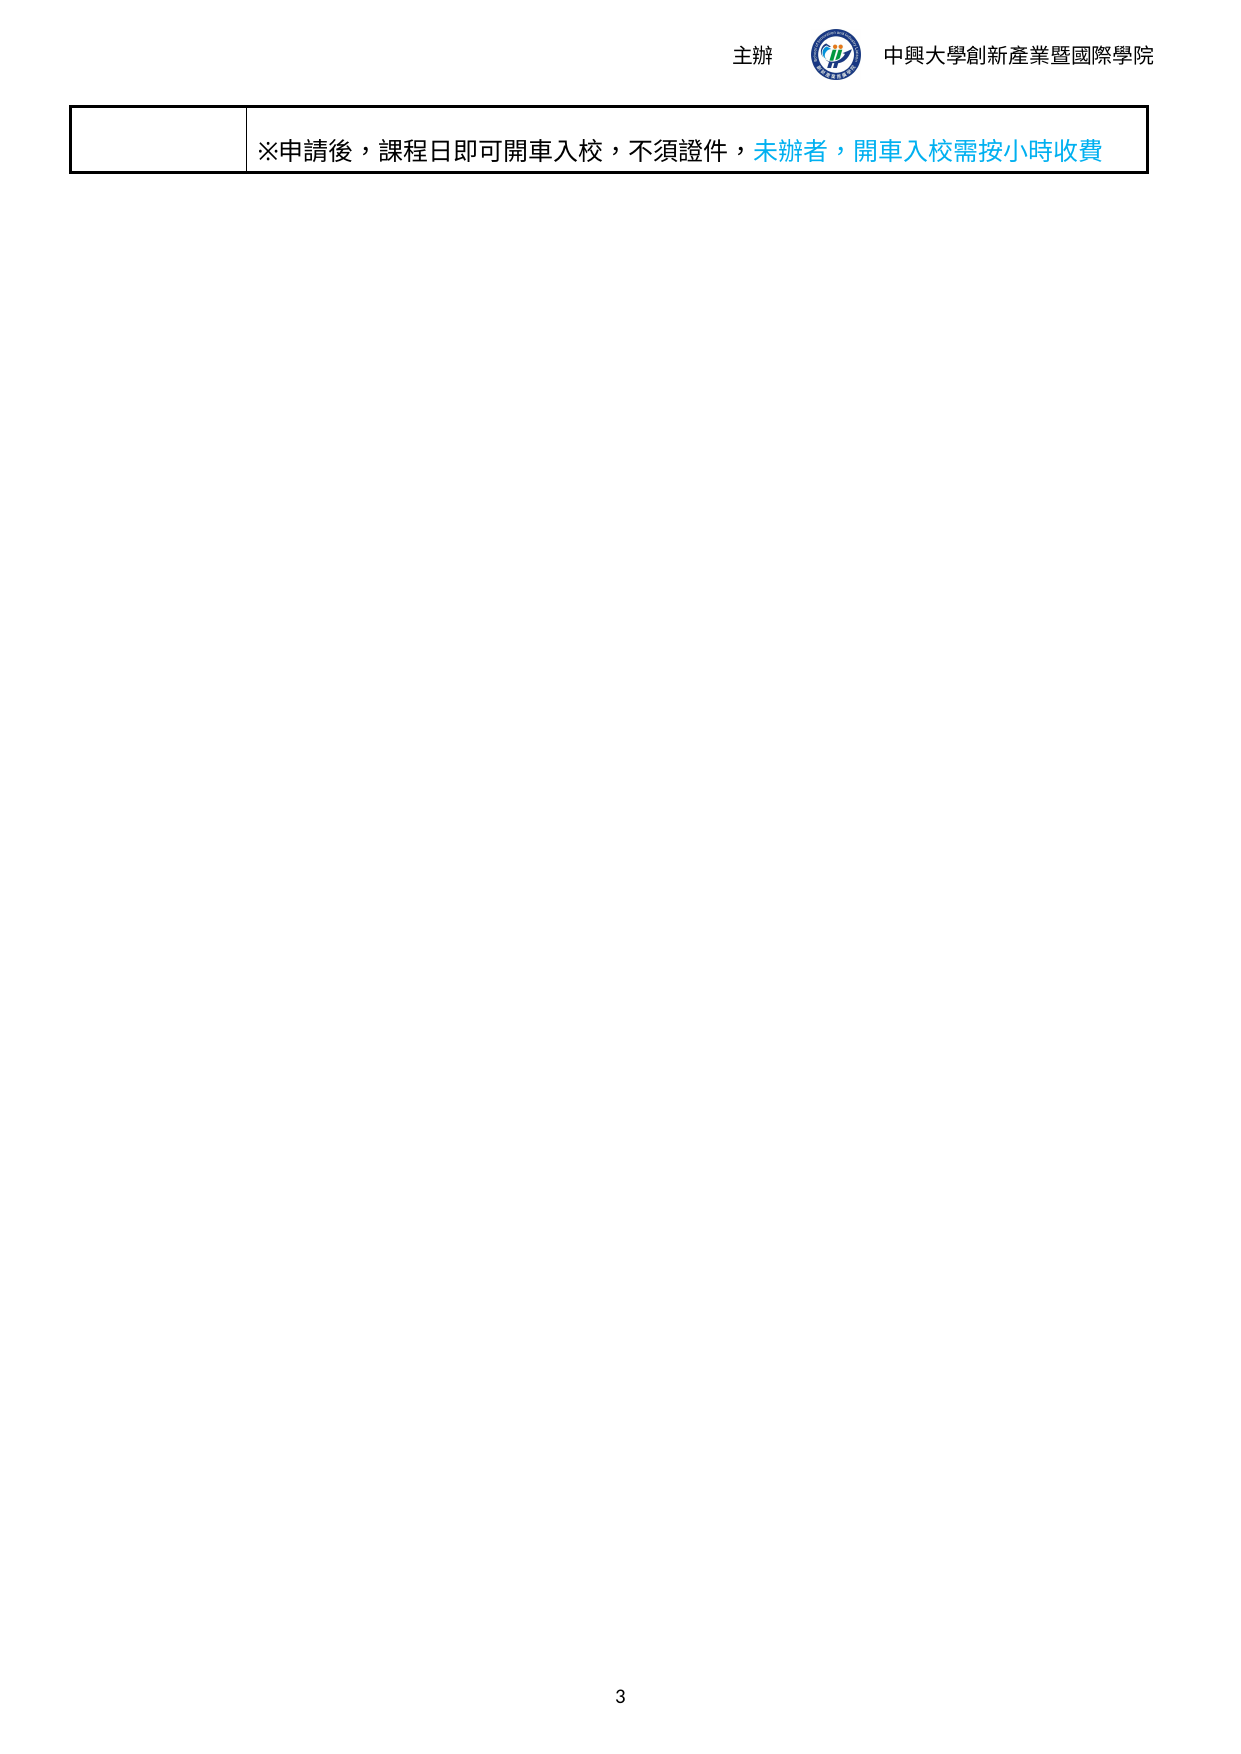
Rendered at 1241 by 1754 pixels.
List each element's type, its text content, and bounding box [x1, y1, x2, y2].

table_cell ※申請後，課程日即可開車入校，不須證件，未辦者，開車入校需按小時收費 [247, 108, 1146, 171]
table_cell [72, 108, 246, 171]
